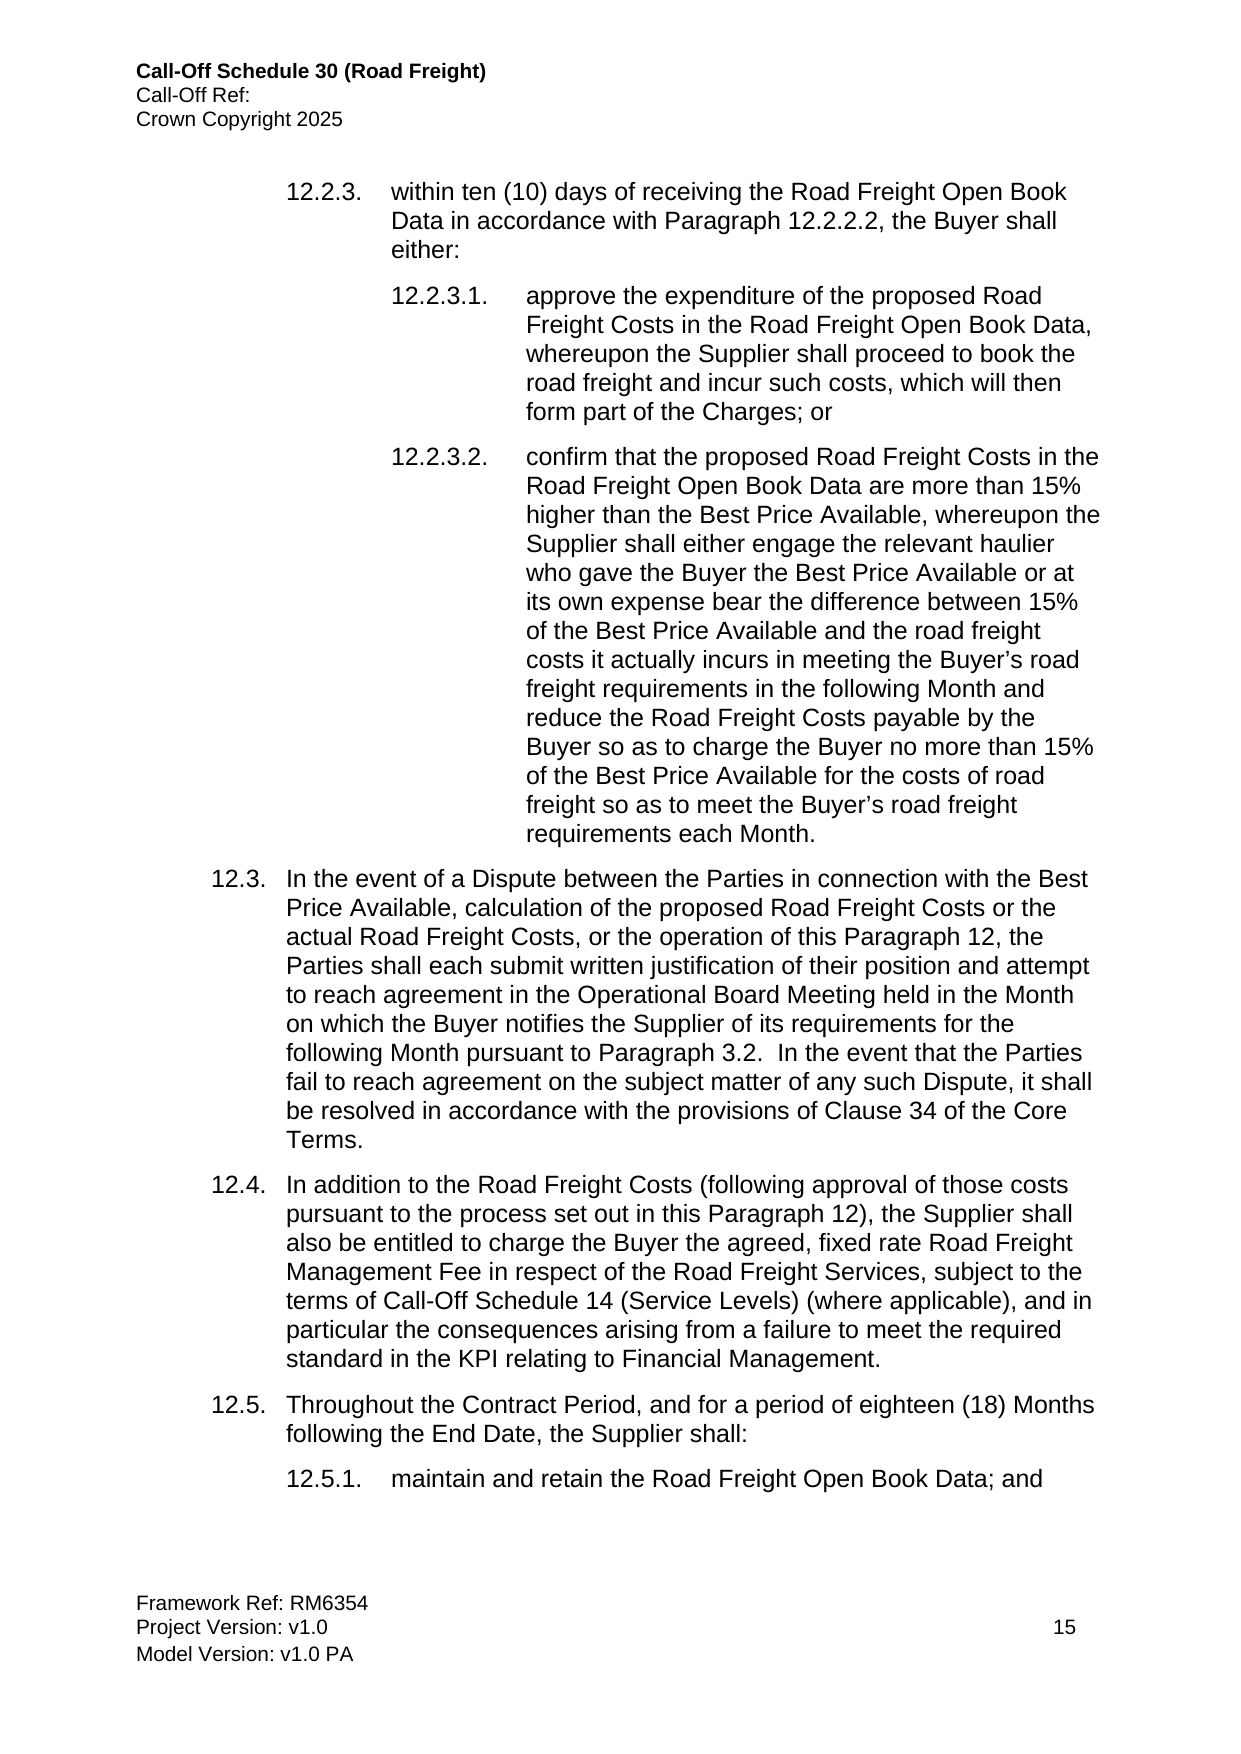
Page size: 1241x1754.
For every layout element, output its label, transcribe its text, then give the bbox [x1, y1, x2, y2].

list maintain and retain the Road Freight Open Book Data; and [286, 1464, 1104, 1493]
list In the event of a Dispute between the Parties in connection with the Best Price Available, calculation of the proposed Road Freight Costs or the actual Road Freight Costs, or the operation of this Paragraph 12, the Parties shall each submit written justification of their position and attempt to reach agreement in the Operational Board Meeting held in the Month on which the Buyer notifies the Supplier of its requirements for the following Month pursuant to Paragraph 3.2. In the event that the Parties fail to reach agreement on the subject matter of any such Dispute, it shall be resolved in accordance with the provisions of Clause 34 of the Core Terms. [211, 864, 1104, 1154]
list within ten (10) days of receiving the Road Freight Open Book Data in accordance with Paragraph 12.2.2.2, the Buyer shall either: [286, 177, 1104, 264]
list confirm that the proposed Road Freight Costs in the Road Freight Open Book Data are more than 15% higher than the Best Price Available, whereupon the Supplier shall either engage the relevant haulier who gave the Buyer the Best Price Available or at its own expense bear the difference between 15% of the Best Price Available and the road freight costs it actually incurs in meeting the Buyer’s road freight requirements in the following Month and reduce the Road Freight Costs payable by the Buyer so as to charge the Buyer no more than 15% of the Best Price Available for the costs of road freight so as to meet the Buyer’s road freight requirements each Month. [391, 442, 1104, 847]
list Throughout the Contract Period, and for a period of eighteen (18) Months following the End Date, the Supplier shall: [211, 1390, 1104, 1448]
list In addition to the Road Freight Costs (following approval of those costs pursuant to the process set out in this Paragraph 12), the Supplier shall also be entitled to charge the Buyer the agreed, fixed rate Road Freight Management Fee in respect of the Road Freight Services, subject to the terms of Call-Off Schedule 14 (Service Levels) (where applicable), and in particular the consequences arising from a failure to meet the required standard in the KPI relating to Financial Management. [211, 1171, 1104, 1373]
list approve the expenditure of the proposed Road Freight Costs in the Road Freight Open Book Data, whereupon the Supplier shall proceed to book the road freight and incur such costs, which will then form part of the Charges; or [391, 281, 1104, 425]
